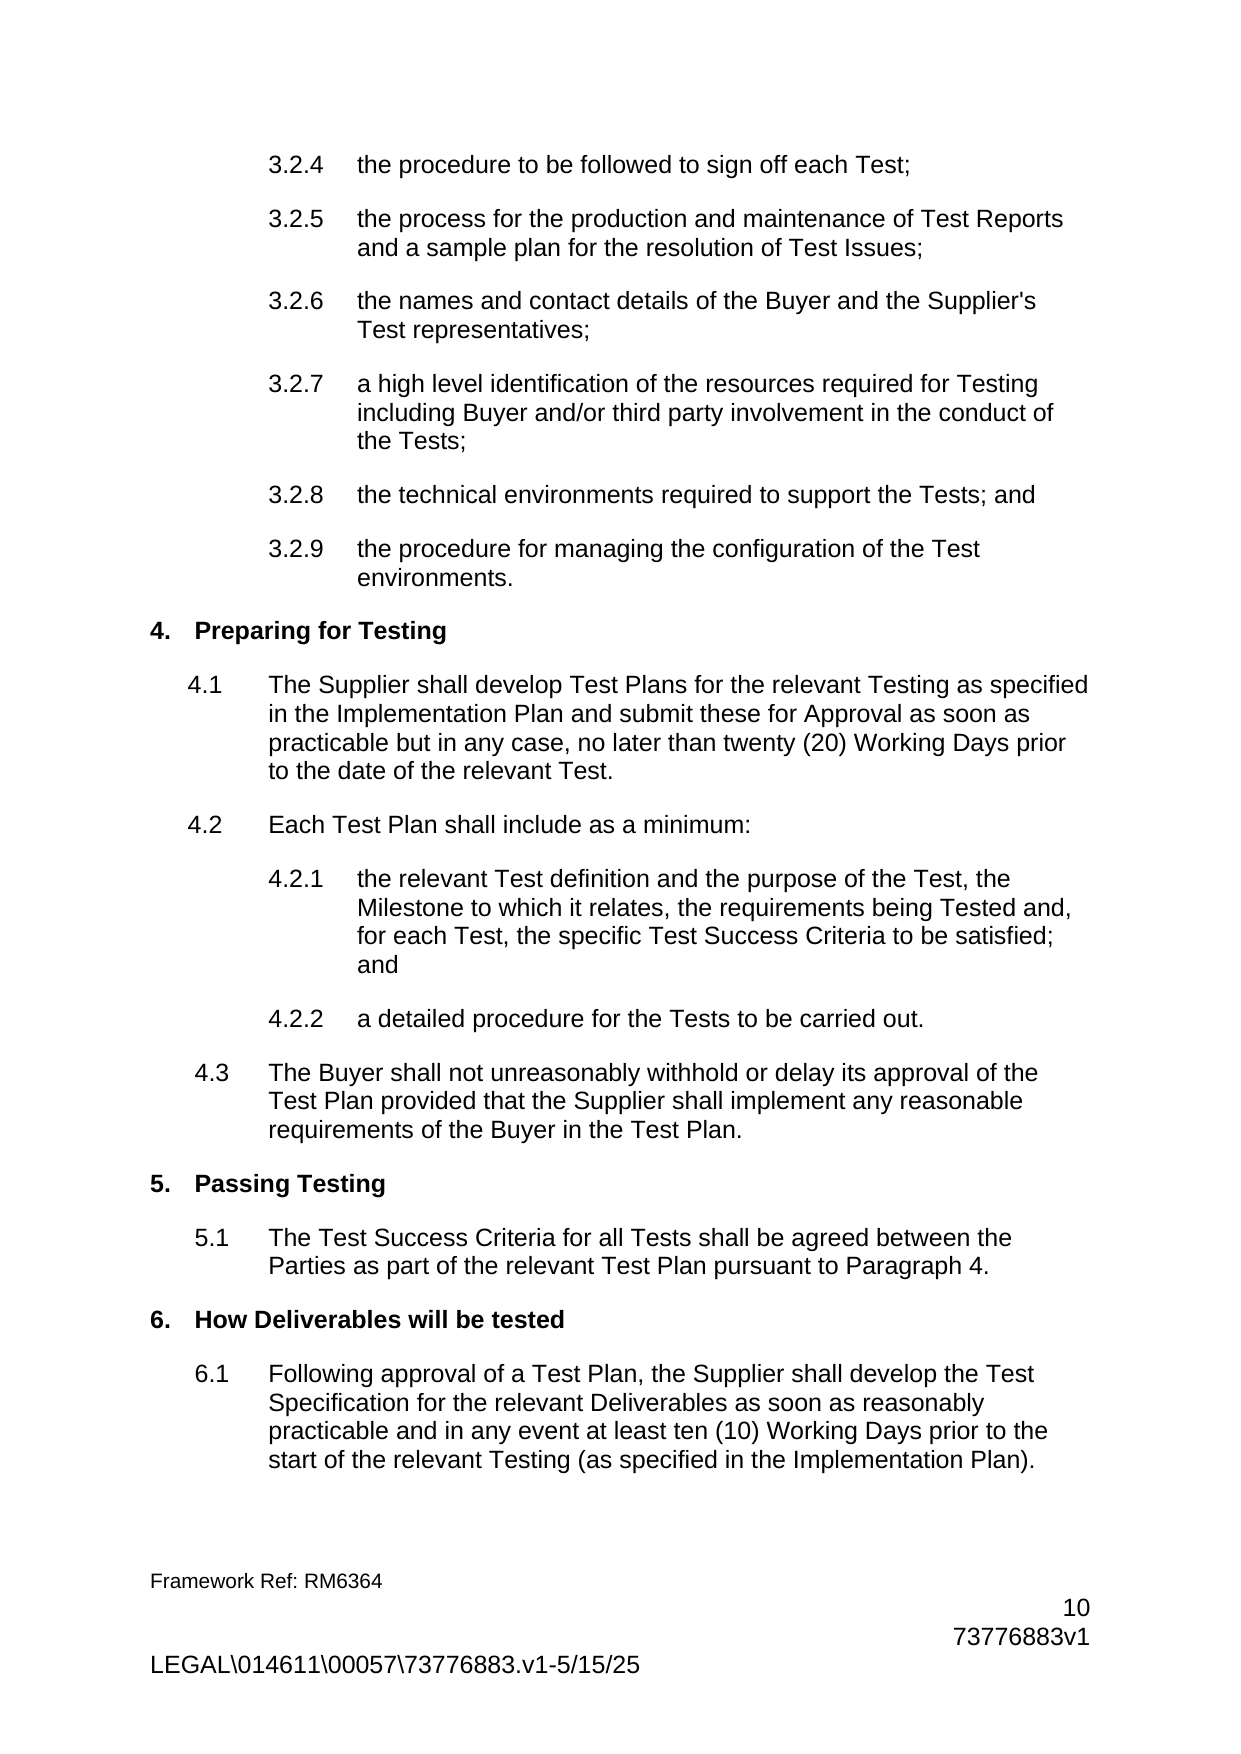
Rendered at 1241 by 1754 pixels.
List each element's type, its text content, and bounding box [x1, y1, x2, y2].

list the procedure to be followed to sign off each Test; [268, 150, 1090, 179]
list Preparing for Testing [150, 616, 1090, 645]
list The Supplier shall develop Test Plans for the relevant Testing as specified in the Implementation Plan and submit these for Approval as soon as practicable but in any case, no later than twenty (20) Working Days prior to the date of the relevant Test. [187, 670, 1090, 785]
list Each Test Plan shall include as a minimum: [187, 810, 1090, 839]
list Following approval of a Test Plan, the Supplier shall develop the Test Specification for the relevant Deliverables as soon as reasonably practicable and in any event at least ten (10) Working Days prior to the start of the relevant Testing (as specified in the Implementation Plan). [194, 1359, 1090, 1474]
list the process for the production and maintenance of Test Reports and a sample plan for the resolution of Test Issues; [268, 204, 1090, 261]
list a high level identification of the resources required for Testing including Buyer and/or third party involvement in the conduct of the Tests; [268, 369, 1090, 455]
list the relevant Test definition and the purpose of the Test, the Milestone to which it relates, the requirements being Tested and, for each Test, the specific Test Success Criteria to be satisfied; and [268, 864, 1090, 979]
list The Buyer shall not unreasonably withhold or delay its approval of the Test Plan provided that the Supplier shall implement any reasonable requirements of the Buyer in the Test Plan. [194, 1057, 1090, 1144]
list the technical environments required to support the Tests; and [268, 480, 1090, 509]
list a detailed procedure for the Tests to be carried out. [268, 1004, 1090, 1032]
list the procedure for managing the configuration of the Test environments. [268, 534, 1090, 591]
list The Test Success Criteria for all Tests shall be agreed between the Parties as part of the relevant Test Plan pursuant to Paragraph 4. [194, 1222, 1090, 1280]
list the names and contact details of the Buyer and the Supplier's Test representatives; [268, 286, 1090, 344]
list Passing Testing [150, 1169, 1090, 1197]
list How Deliverables will be tested [150, 1305, 1090, 1334]
